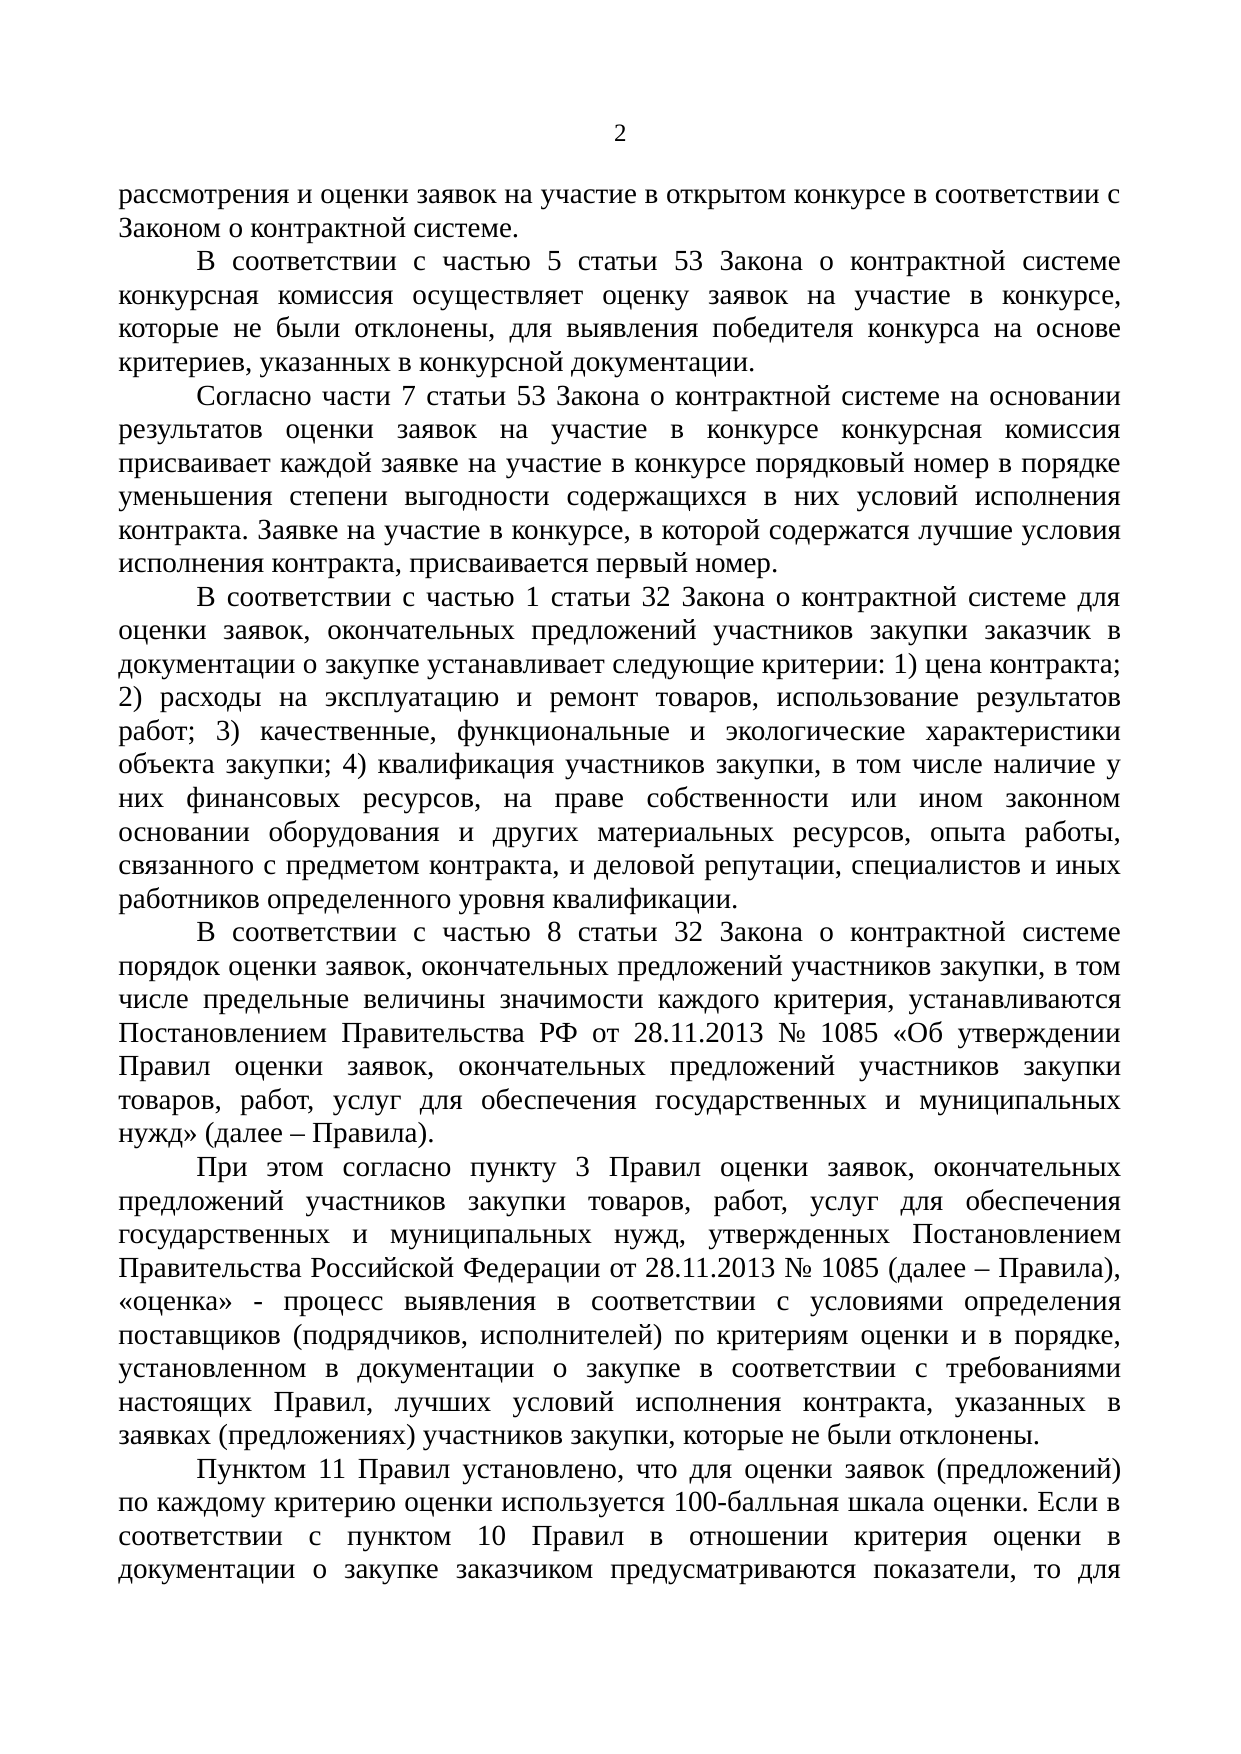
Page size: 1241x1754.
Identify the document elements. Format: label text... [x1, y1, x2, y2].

text рассмотрения и оценки заявок на участие в открытом конкурсе в соответствии с Законом о контрактной системе. [118, 176, 1122, 243]
text В соответствии с частью 5 статьи 53 Закона о контрактной системе конкурсная комиссия осуществляет оценку заявок на участие в конкурсе, которые не были отклонены, для выявления победителя конкурса на основе критериев, указанных в конкурсной документации. [118, 243, 1122, 378]
text Согласно части 7 статьи 53 Закона о контрактной системе на основании результатов оценки заявок на участие в конкурсе конкурсная комиссия присваивает каждой заявке на участие в конкурсе порядковый номер в порядке уменьшения степени выгодности содержащихся в них условий исполнения контракта. Заявке на участие в конкурсе, в которой содержатся лучшие условия исполнения контракта, присваивается первый номер. [118, 378, 1122, 579]
text При этом согласно пункту 3 Правил оценки заявок, окончательных предложений участников закупки товаров, работ, услуг для обеспечения государственных и муниципальных нужд, утвержденных Постановлением Правительства Российской Федерации от 28.11.2013 № 1085 (далее – Правила), «оценка» - процесс выявления в соответствии с условиями определения поставщиков (подрядчиков, исполнителей) по критериям оценки и в порядке, установленном в документации о закупке в соответствии с требованиями настоящих Правил, лучших условий исполнения контракта, указанных в заявках (предложениях) участников закупки, которые не были отклонены. [118, 1149, 1122, 1451]
text В соответствии с частью 8 статьи 32 Закона о контрактной системе порядок оценки заявок, окончательных предложений участников закупки, в том числе предельные величины значимости каждого критерия, устанавливаются Постановлением Правительства РФ от 28.11.2013 № 1085 «Об утверждении Правил оценки заявок, окончательных предложений участников закупки товаров, работ, услуг для обеспечения государственных и муниципальных нужд» (далее – Правила). [118, 914, 1122, 1149]
text Пунктом 11 Правил установлено, что для оценки заявок (предложений) по каждому критерию оценки используется 100-балльная шкала оценки. Если в соответствии с пунктом 10 Правил в отношении критерия оценки в документации о закупке заказчиком предусматриваются показатели, то для [118, 1451, 1122, 1585]
text В соответствии с частью 1 статьи 32 Закона о контрактной системе для оценки заявок, окончательных предложений участников закупки заказчик в документации о закупке устанавливает следующие критерии: 1) цена контракта; 2) расходы на эксплуатацию и ремонт товаров, использование результатов работ; 3) качественные, функциональные и экологические характеристики объекта закупки; 4) квалификация участников закупки, в том числе наличие у них финансовых ресурсов, на праве собственности или ином законном основании оборудования и других материальных ресурсов, опыта работы, связанного с предметом контракта, и деловой репутации, специалистов и иных работников определенного уровня квалификации. [118, 579, 1122, 914]
